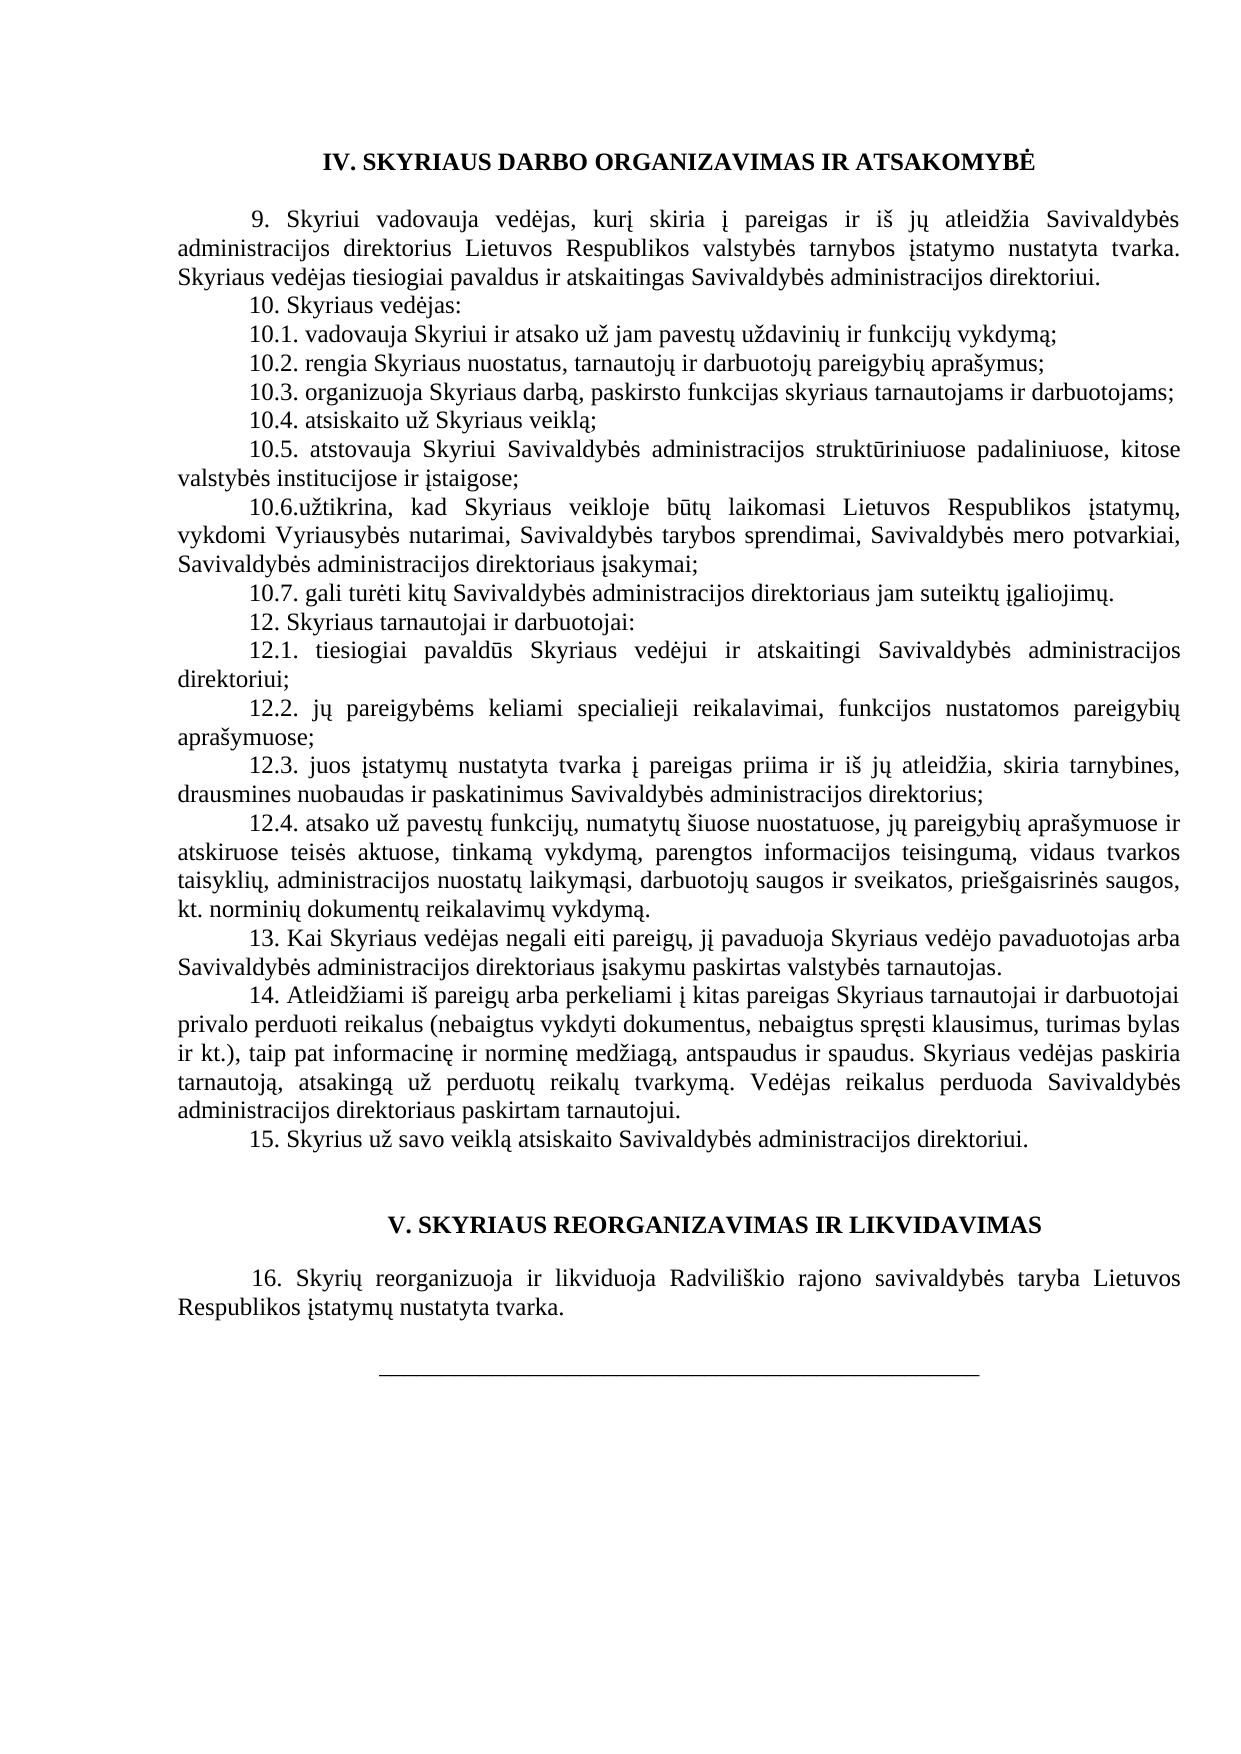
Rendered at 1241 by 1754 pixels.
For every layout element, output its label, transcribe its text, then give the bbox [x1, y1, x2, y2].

text 10.6.užtikrina, kad Skyriaus veikloje būtų laikomasi Lietuvos Respublikos įstatymų, vykdomi Vyriausybės nutarimai, Savivaldybės tarybos sprendimai, Savivaldybės mero potvarkiai, Savivaldybės administracijos direktoriaus įsakymai; [177, 492, 1181, 578]
text 14. Atleidžiami iš pareigų arba perkeliami į kitas pareigas Skyriaus tarnautojai ir darbuotojai privalo perduoti reikalus (nebaigtus vykdyti dokumentus, nebaigtus spręsti klausimus, turimas bylas ir kt.), taip pat informacinę ir norminę medžiagą, antspaudus ir spaudus. Skyriaus vedėjas paskiria tarnautoją, atsakingą už perduotų reikalų tvarkymą. Vedėjas reikalus perduoda Savivaldybės administracijos direktoriaus paskirtam tarnautojui. [177, 981, 1181, 1124]
text 10.3. organizuoja Skyriaus darbą, paskirsto funkcijas skyriaus tarnautojams ir darbuotojams; [248, 377, 1181, 406]
text 10.2. rengia Skyriaus nuostatus, tarnautojų ir darbuotojų pareigybių aprašymus; [248, 348, 1181, 377]
text 10. Skyriaus vedėjas: [248, 291, 1181, 319]
text 15. Skyrius už savo veiklą atsiskaito Savivaldybės administracijos direktoriui. [177, 1124, 1181, 1153]
text 12.2. jų pareigybėms keliami specialieji reikalavimai, funkcijos nustatomos pareigybių aprašymuose; [177, 693, 1181, 751]
text 10.5. atstovauja Skyriui Savivaldybės administracijos struktūriniuose padaliniuose, kitose valstybės institucijose ir įstaigose; [177, 434, 1181, 492]
text 10.7. gali turėti kitų Savivaldybės administracijos direktoriaus jam suteiktų įgaliojimų. [177, 578, 1181, 607]
text 10.4. atsiskaito už Skyriaus veiklą; [248, 406, 1181, 434]
text 12.3. juos įstatymų nustatyta tvarka į pareigas priima ir iš jų atleidžia, skiria tarnybines, drausmines nuobaudas ir paskatinimus Savivaldybės administracijos direktorius; [177, 751, 1181, 808]
text 10.1. vadovauja Skyriui ir atsako už jam pavestų uždavinių ir funkcijų vykdymą; [248, 319, 1181, 348]
text 12. Skyriaus tarnautojai ir darbuotojai: [177, 607, 1181, 636]
text V. SKYRIAUS REORGANIZAVIMAS IR LIKVIDAVIMAS [177, 1211, 1181, 1239]
text ________________________________________________ [177, 1350, 1181, 1378]
text 12.4. atsako už pavestų funkcijų, numatytų šiuose nuostatuose, jų pareigybių aprašymuose ir atskiruose teisės aktuose, tinkamą vykdymą, parengtos informacijos teisingumą, vidaus tvarkos taisyklių, administracijos nuostatų laikymąsi, darbuotojų saugos ir sveikatos, priešgaisrinės saugos, kt. norminių dokumentų reikalavimų vykdymą. [177, 808, 1181, 923]
text 12.1. tiesiogiai pavaldūs Skyriaus vedėjui ir atskaitingi Savivaldybės administracijos direktoriui; [177, 636, 1181, 693]
text 13. Kai Skyriaus vedėjas negali eiti pareigų, jį pavaduoja Skyriaus vedėjo pavaduotojas arba Savivaldybės administracijos direktoriaus įsakymu paskirtas valstybės tarnautojas. [177, 923, 1181, 981]
text 16. Skyrių reorganizuoja ir likviduoja Radviliškio rajono savivaldybės taryba Lietuvos Respublikos įstatymų nustatyta tvarka. [177, 1263, 1181, 1321]
text 9. Skyriui vadovauja vedėjas, kurį skiria į pareigas ir iš jų atleidžia Savivaldybės administracijos direktorius Lietuvos Respublikos valstybės tarnybos įstatymo nustatyta tvarka. Skyriaus vedėjas tiesiogiai pavaldus ir atskaitingas Savivaldybės administracijos direktoriui. [177, 204, 1181, 291]
text IV. SKYRIAUS DARBO ORGANIZAVIMAS IR ATSAKOMYBĖ [177, 147, 1181, 176]
